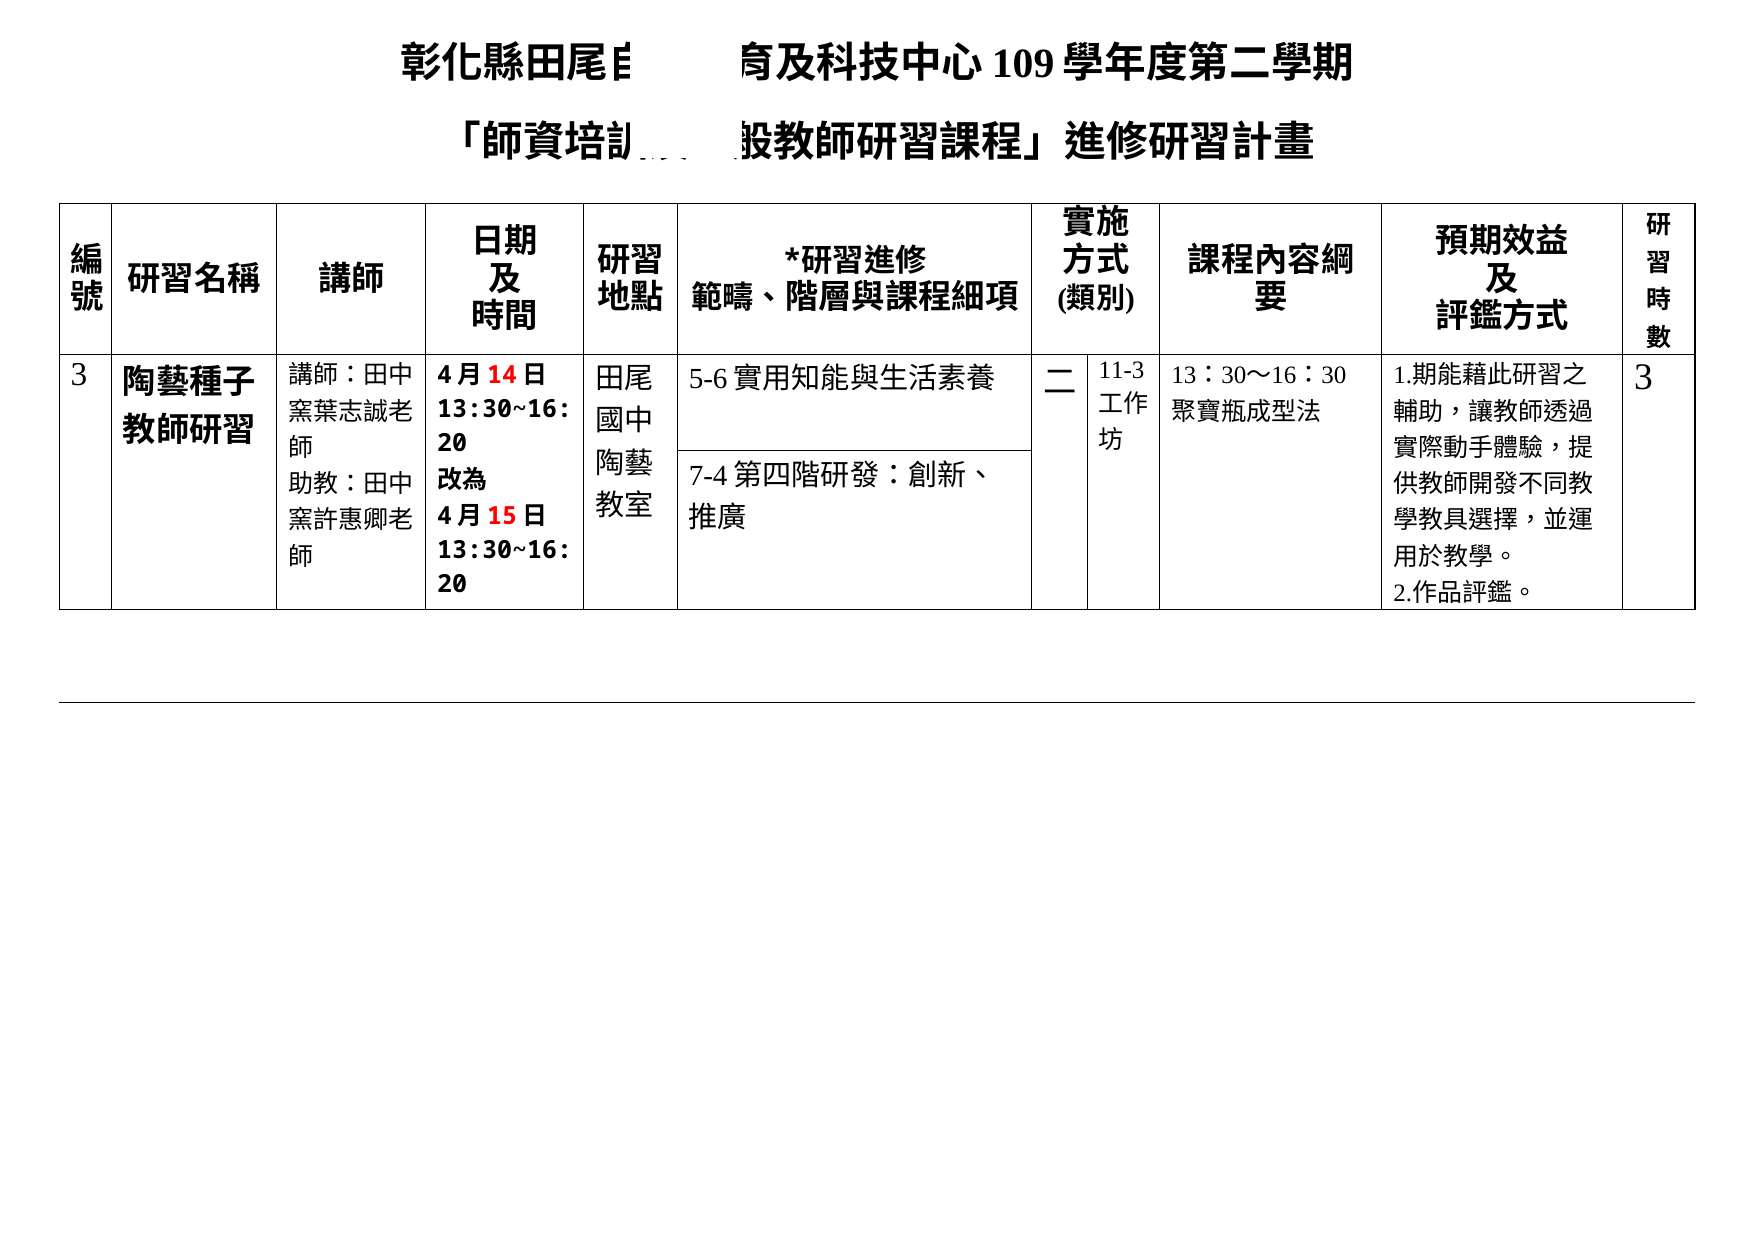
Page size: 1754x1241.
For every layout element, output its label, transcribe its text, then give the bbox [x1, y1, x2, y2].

table_cell 陶藝種子教師研習 [112, 355, 276, 608]
table_header 研習名稱 [112, 204, 276, 354]
table_header 實施 方式 (類別) [1032, 204, 1159, 354]
table_cell 4月14日 13:30~16:20 改為 4月15日 13:30~16:20 [426, 355, 583, 608]
table_cell 3 [1623, 355, 1694, 608]
table_cell 1.期能藉此研習之輔助，讓教師透過實際動手體驗，提供教師開發不同教學教具選擇，並運用於教學。 2.作品評鑑。 [1382, 355, 1622, 608]
table_cell 5-6實用知能與生活素養 [678, 355, 1031, 450]
table_header 研習 地點 [584, 204, 677, 354]
table_header 日期 及 時間 [426, 204, 583, 354]
text 彰化縣田尾自造教育及科技中心109學年度第二學期 [59, 17, 1695, 158]
table_cell 講師：田中窯葉志誠老師 助教：田中窯許惠卿老師 [277, 355, 425, 608]
table_cell 7-4第四階研發：創新、推廣 [678, 451, 1031, 608]
table_header 課程內容綱要 [1160, 204, 1381, 354]
table_header *研習進修 範疇、階層與課程細項 [678, 204, 1031, 354]
table_cell 二 [1032, 355, 1087, 608]
table_cell 13：30～16：30聚寶瓶成型法 [1160, 355, 1381, 608]
table_cell 11-3工作坊 [1088, 355, 1159, 608]
table_header 講師 [277, 204, 425, 354]
table_cell 3 [60, 355, 111, 608]
text 「師資培訓及一般教師研習課程」進修研習計畫 [59, 123, 1695, 165]
table_cell 田尾國中 陶藝教室 [584, 355, 677, 608]
table_header 預期效益 及 評鑑方式 [1382, 204, 1622, 354]
table_header 編號 [60, 204, 111, 354]
table_header 研習時數 [1623, 204, 1694, 354]
